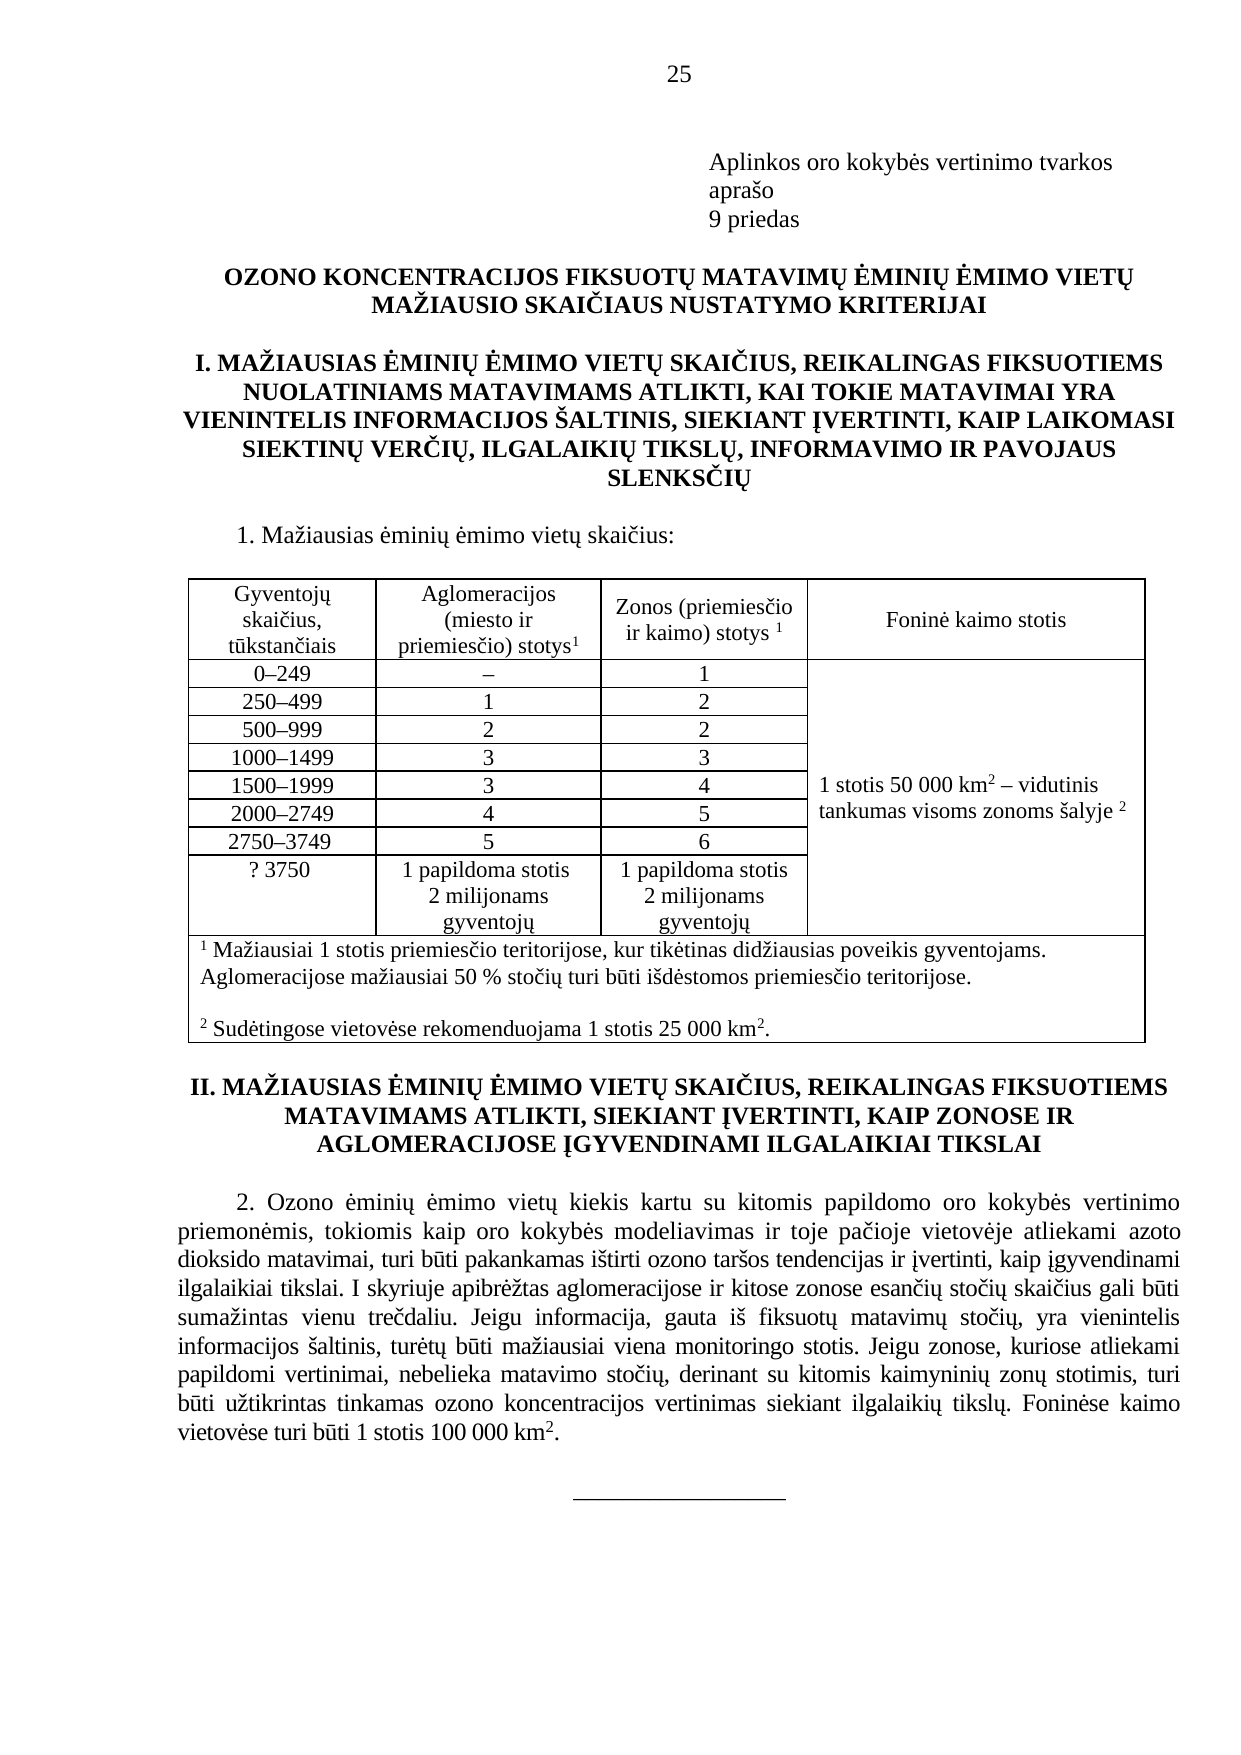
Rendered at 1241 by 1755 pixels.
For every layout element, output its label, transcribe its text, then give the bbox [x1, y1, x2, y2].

text II. Mažiausias ėminių ėmimo vietų skaičius, reikalingas fiksuotiems matavimams atlikti, siekiant įvertinti, kaip zonose ir aglomeracijose įgyvendinami ilgalaikiai tikslai [177, 1072, 1181, 1158]
table_cell >=? 3750 [189, 856, 375, 935]
table_cell 4 [602, 772, 807, 798]
table_cell 3 [602, 744, 807, 770]
table_cell 1 papildoma stotis 2 milijonams gyventojų [377, 856, 600, 935]
table_cell 2 [602, 688, 807, 714]
table_cell 3 [377, 772, 600, 798]
text aprašo [177, 176, 1181, 204]
text Ozono koncentracijos fiksuotų matavimų ėminių ėmimo vietų mažiausio skaičiaus nustatymo kriterijai [177, 262, 1181, 319]
text 1. Mažiausias ėminių ėmimo vietų skaičius: [177, 521, 1181, 549]
text 2. Ozono ėminių ėmimo vietų kiekis kartu su kitomis papildomo oro kokybės vertinimo priemonėmis, tokiomis kaip oro kokybės modeliavimas ir toje pačioje vietovėje atliekami azoto dioksido matavimai, turi būti pakankamas ištirti ozono taršos tendencijas ir įvertinti, kaip įgyvendinami ilgalaikiai tikslai. I skyriuje apibrėžtas aglomeracijose ir kitose zonose esančių stočių skaičius gali būti sumažintas vienu trečdaliu. Jeigu informacija, gauta iš fiksuotų matavimų stočių, yra vienintelis informacijos šaltinis, turėtų būti mažiausiai viena monitoringo stotis. Jeigu zonose, kuriose atliekami papildomi vertinimai, nebelieka matavimo stočių, derinant su kitomis kaimyninių zonų stotimis, turi būti užtikrintas tinkamas ozono koncentracijos vertinimas siekiant ilgalaikių tikslų. Foninėse kaimo vietovėse turi būti 1 stotis 100 000 km2. [177, 1187, 1181, 1446]
table_cell 0–249 [189, 660, 375, 687]
table_cell 2750–3749 [189, 828, 375, 854]
table_cell 4 [377, 800, 600, 826]
text 9 priedas [177, 204, 1181, 233]
table_header Gyventojų skaičius, tūkstančiais [189, 580, 375, 659]
table_cell 3 [377, 744, 600, 770]
table_cell 2 [602, 716, 807, 742]
table_cell 5 [377, 828, 600, 854]
table_cell 1 stotis 50 000 km2 – vidutinis tankumas visoms zonoms šalyje 2 [808, 660, 1144, 935]
table_cell 1 papildoma stotis 2 milijonams gyventojų [602, 856, 807, 935]
text Aplinkos oro kokybės vertinimo tvarkos [177, 147, 1181, 176]
table_cell 1500–1999 [189, 772, 375, 798]
text _________________ [177, 1474, 1181, 1503]
table_cell 1 [377, 688, 600, 714]
table_cell 2000–2749 [189, 800, 375, 826]
table_header Zonos (priemiesčio ir kaimo) stotys 1 [602, 580, 807, 659]
table_cell 2 [377, 716, 600, 742]
table_cell 1 Mažiausiai 1 stotis priemiesčio teritorijose, kur tikėtinas didžiausias poveikis gyventojams. Aglomeracijose mažiausiai 50 % stočių turi būti išdėstomos priemiesčio teritorijose. 2 Sudėtingose vietovėse rekomenduojama 1 stotis 25 000 km2. [189, 936, 1144, 1042]
text I. Mažiausias ėminių ėmimo vietų skaičius, reikalingas fiksuotiems nuolatiniams matavimams atlikti, kai tokie matavimai yra vienintelis informacijos šaltinis, siekiant įvertinti, kaip laikomasi siektinų verčių, ilgalaikių tikslų, informavimo ir pavojaus slenksčių [177, 348, 1181, 492]
table_cell 1000–1499 [189, 744, 375, 770]
table_cell 6 [602, 828, 807, 854]
table_cell 5 [602, 800, 807, 826]
table_cell – [377, 660, 600, 687]
table_cell 500–999 [189, 716, 375, 742]
table_header Foninė kaimo stotis [808, 580, 1144, 659]
table_header Aglomeracijos (miesto ir priemiesčio) stotys1 [377, 580, 600, 659]
table_cell 250–499 [189, 688, 375, 714]
table_cell 1 [602, 660, 807, 687]
